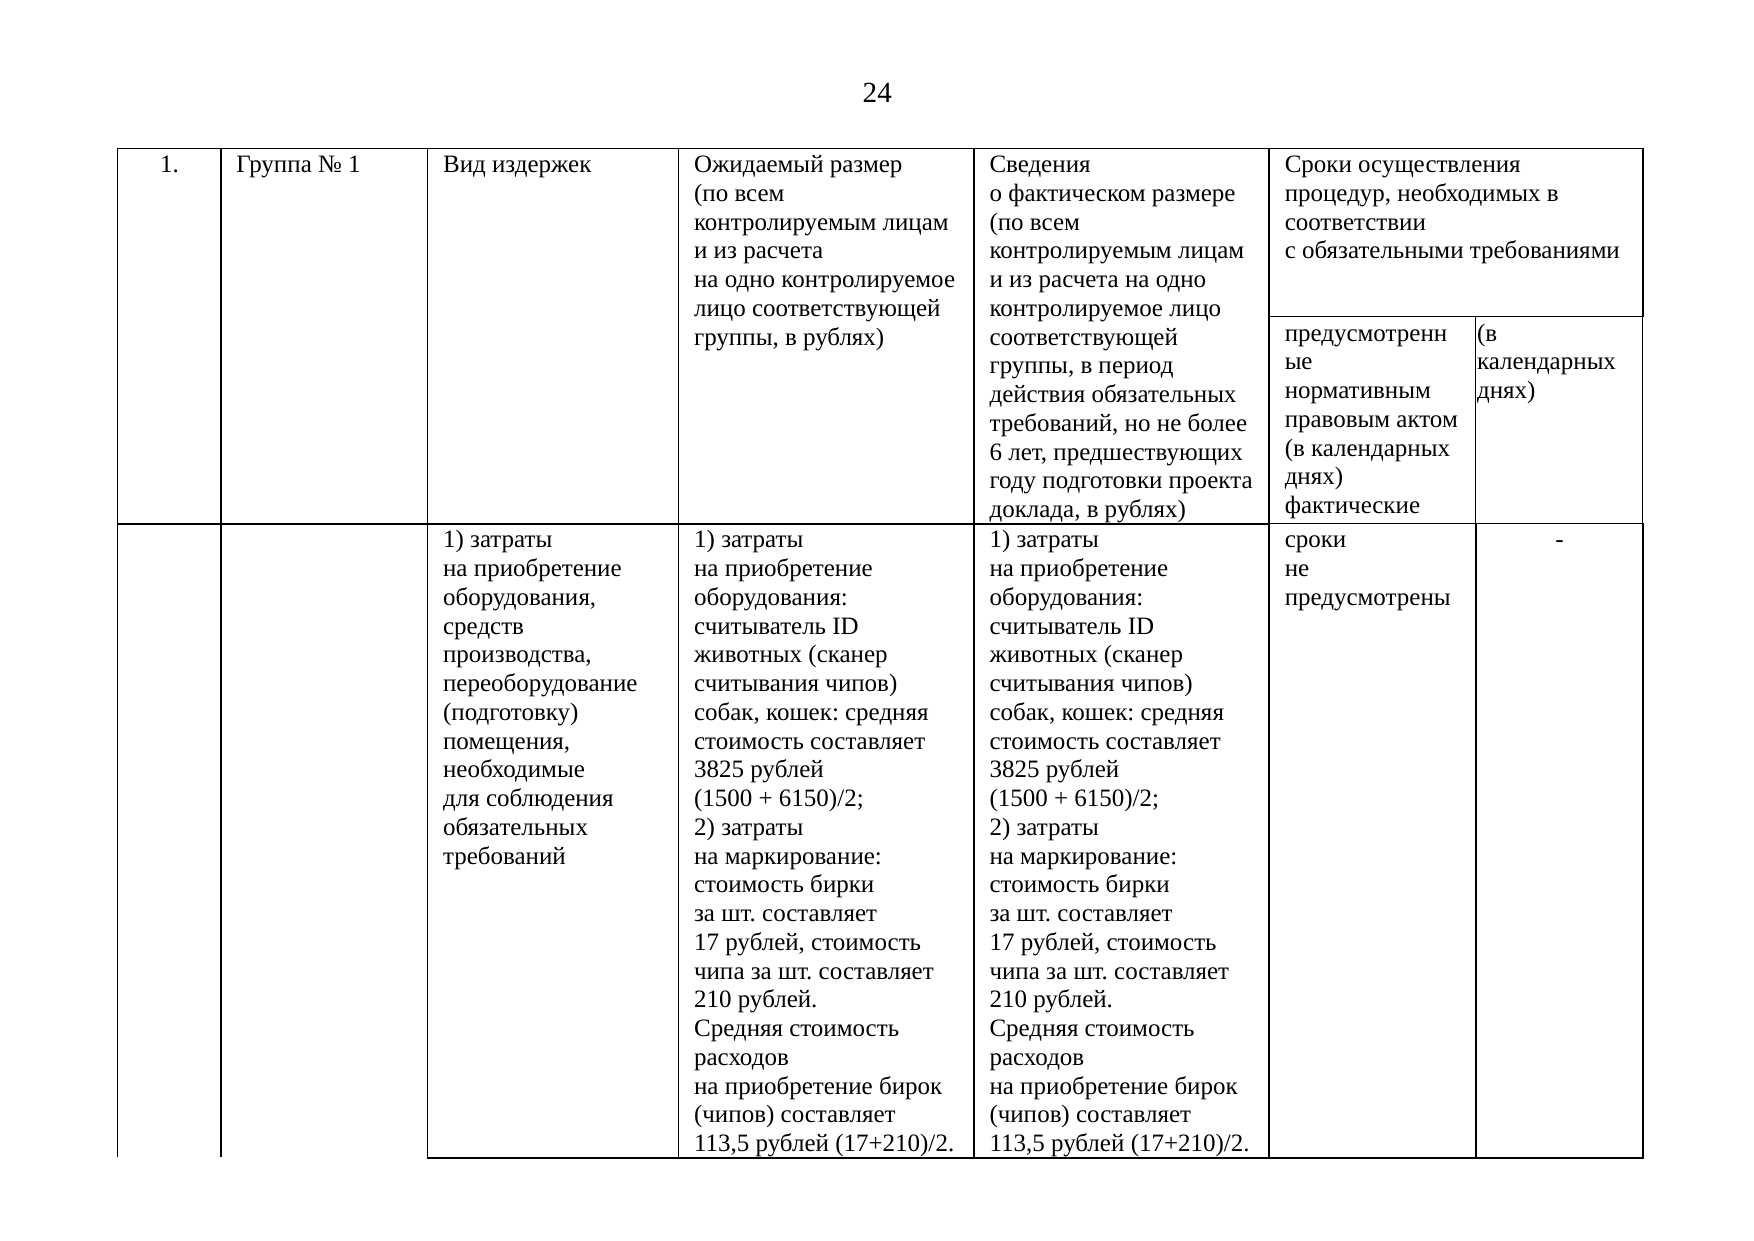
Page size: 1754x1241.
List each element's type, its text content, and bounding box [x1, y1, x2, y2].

table_cell - [1477, 524, 1642, 1157]
table_cell [222, 525, 427, 1157]
table_cell 1. [118, 149, 220, 523]
table_cell Вид издержек [428, 149, 678, 523]
table_cell 1) затраты на приобретение оборудования, средств производства, переоборудование (подготовку) помещения, необходимые для соблюдения обязательных требований [428, 525, 678, 1157]
table_cell 1) затраты на приобретение оборудования: считыватель ID животных (сканер считывания чипов) собак, кошек: средняя стоимость составляет 3825 рублей (1500 + 6150)/2; 2) затраты на маркирование: стоимость бирки за шт. составляет 17 рублей, стоимость чипа за шт. составляет 210 рублей. Средняя стоимость расходов на приобретение бирок (чипов) составляет 113,5 рублей (17+210)/2. [679, 525, 973, 1157]
table_cell сроки не предусмотрены [1270, 524, 1475, 1157]
table_cell Сведения о фактическом размере (по всем контролируемым лицам и из расчета на одно контролируемое лицо соответствующей группы, в период действия обязательных требований, но не более 6 лет, предшествующих году подготовки проекта доклада, в рублях) [975, 149, 1268, 523]
table_cell 1) затраты на приобретение оборудования: считыватель ID животных (сканер считывания чипов) собак, кошек: средняя стоимость составляет 3825 рублей (1500 + 6150)/2; 2) затраты на маркирование: стоимость бирки за шт. составляет 17 рублей, стоимость чипа за шт. составляет 210 рублей. Средняя стоимость расходов на приобретение бирок (чипов) составляет 113,5 рублей (17+210)/2. [975, 525, 1268, 1157]
table_cell Ожидаемый размер (по всем контролируемым лицам и из расчета на одно контролируемое лицо соответствующей группы, в рублях) [679, 149, 973, 523]
table_cell Сроки осуществления процедур, необходимых в соответствии с обязательными требованиями [1270, 149, 1642, 316]
table_cell [118, 525, 220, 1157]
table_cell Группа № 1 [222, 149, 427, 523]
table_cell (в календарных днях) [1476, 317, 1642, 523]
table_cell предусмотренные нормативным правовым актом (в календарных днях) фактические [1270, 317, 1475, 523]
